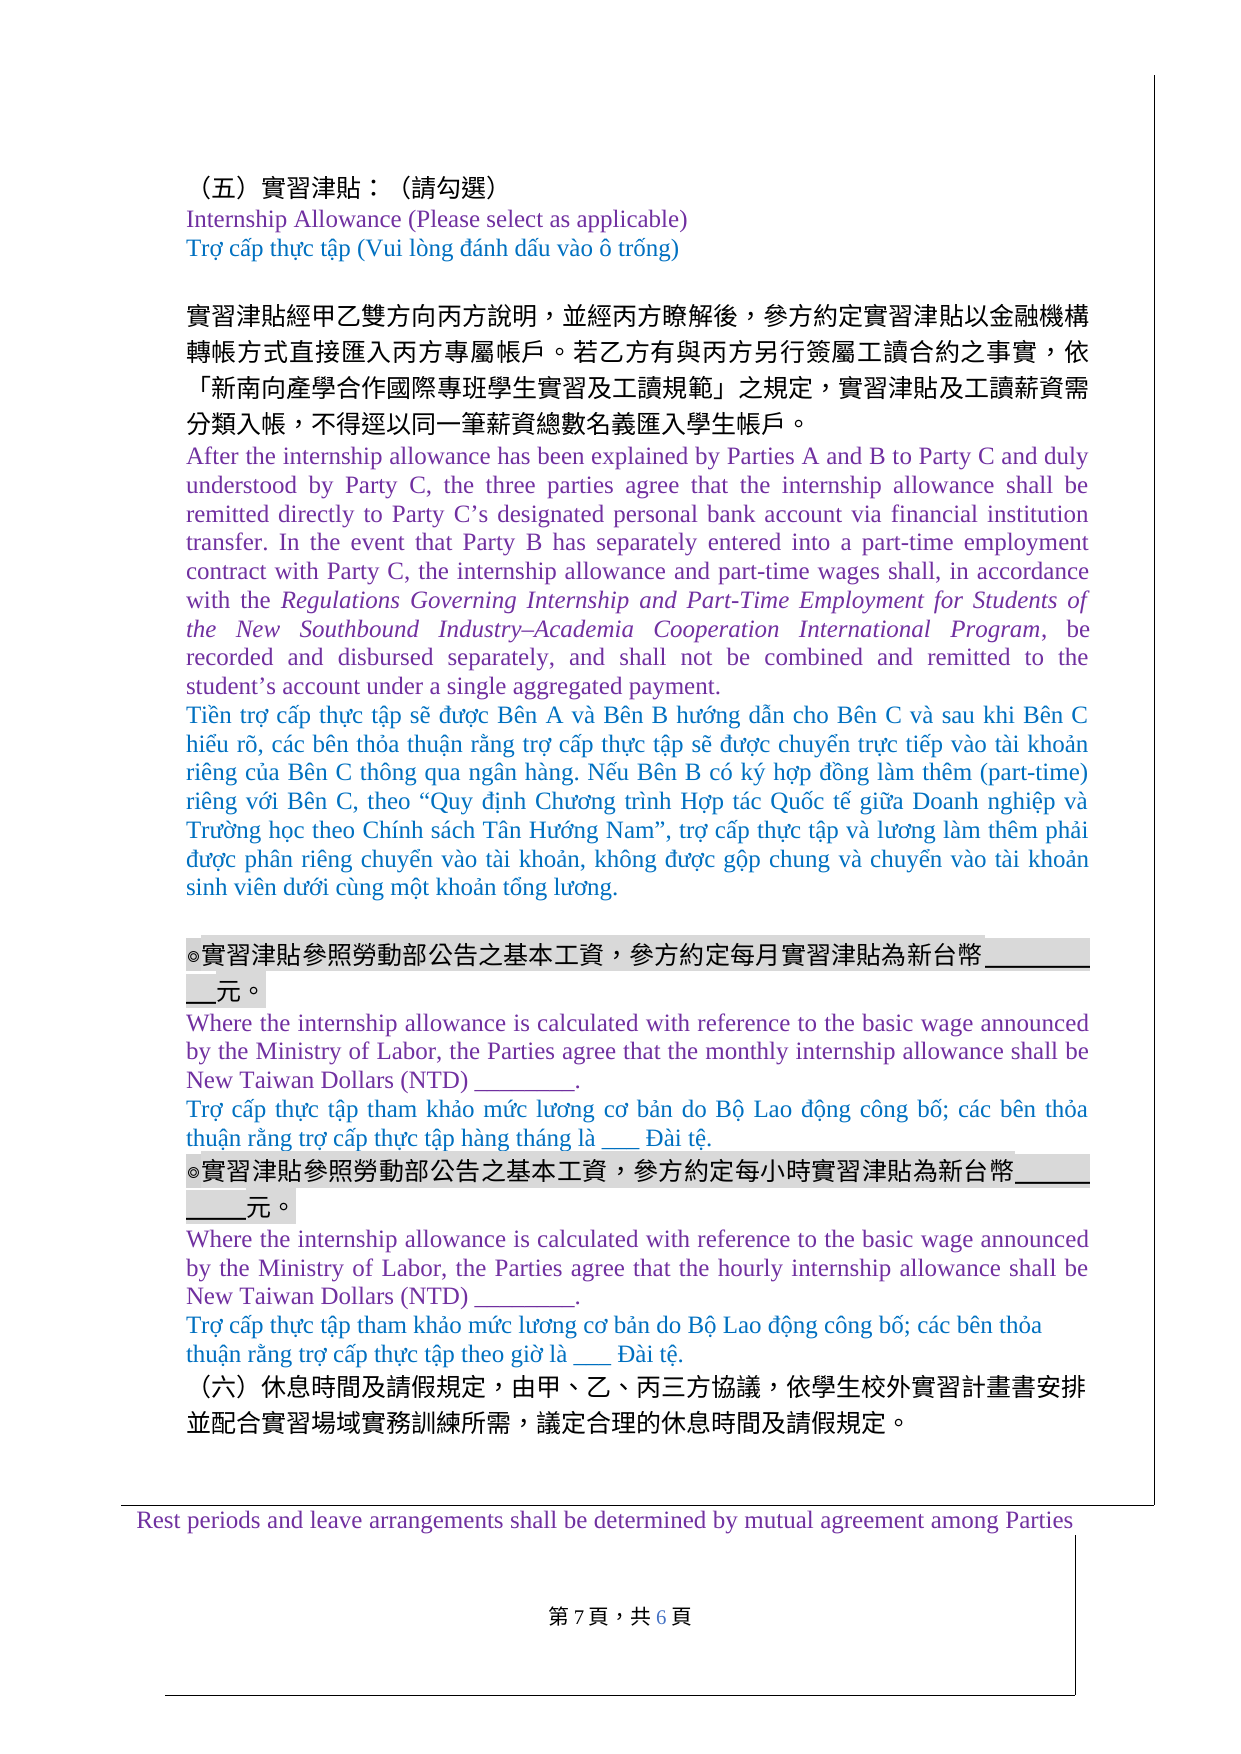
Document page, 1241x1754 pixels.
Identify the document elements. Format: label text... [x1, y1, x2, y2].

text After the internship allowance has been explained by Parties A and B to Party C and duly understood by Party C, the three parties agree that the internship allowance shall be remitted directly to Party C’s designated personal bank account via financial institution transfer. In the event that Party B has separately entered into a part-time employment contract with Party C, the internship allowance and part-time wages shall, in accordance with the Regulations Governing Internship and Part-Time Employment for Students of the New Southbound Industry–Academia Cooperation International Program, be recorded and disbursed separately, and shall not be combined and remitted to the student’s account under a single aggregated payment. [121, 441, 1154, 700]
text Tiền trợ cấp thực tập sẽ được Bên A và Bên B hướng dẫn cho Bên C và sau khi Bên C hiểu rõ, các bên thỏa thuận rằng trợ cấp thực tập sẽ được chuyển trực tiếp vào tài khoản riêng của Bên C thông qua ngân hàng. Nếu Bên B có ký hợp đồng làm thêm (part-time) riêng với Bên C, theo “Quy định Chương trình Hợp tác Quốc tế giữa Doanh nghiệp và Trường học theo Chính sách Tân Hướng Nam”, trợ cấp thực tập và lương làm thêm phải được phân riêng chuyển vào tài khoản, không được gộp chung và chuyển vào tài khoản sinh viên dưới cùng một khoản tổng lương. [121, 700, 1154, 901]
text Rest periods and leave arrangements shall be determined by mutual agreement among Parties [136, 1505, 1075, 1533]
text （五）實習津貼：（請勾選） [121, 168, 1154, 204]
text 實習津貼經甲乙雙方向丙方說明，並經丙方瞭解後，參方約定實習津貼以金融機構轉帳方式直接匯入丙方專屬帳戶。若乙方有與丙方另行簽屬工讀合約之事實，依「新南向產學合作國際專班學生實習及工讀規範」之規定，實習津貼及工讀薪資需分類入帳，不得逕以同一筆薪資總數名義匯入學生帳戶。 [121, 296, 1154, 441]
text ◎實習津貼參照勞動部公告之基本工資，參方約定每小時實習津貼為新台幣_________元。 [121, 1151, 1154, 1224]
text Where the internship allowance is calculated with reference to the basic wage announced by the Ministry of Labor, the Parties agree that the hourly internship allowance shall be New Taiwan Dollars (NTD) ________. [121, 1224, 1154, 1310]
text Internship Allowance (Please select as applicable) [121, 204, 1154, 233]
text Trợ cấp thực tập tham khảo mức lương cơ bản do Bộ Lao động công bố; các bên thỏa thuận rằng trợ cấp thực tập theo giờ là ___ Đài tệ. （六）休息時間及請假規定，由甲、乙、丙三方協議，依學生校外實習計畫書安排並配合實習場域實務訓練所需，議定合理的休息時間及請假規定。 [121, 1310, 1154, 1505]
text Trợ cấp thực tập tham khảo mức lương cơ bản do Bộ Lao động công bố; các bên thỏa thuận rằng trợ cấp thực tập hàng tháng là ___ Đài tệ. [121, 1094, 1154, 1151]
text ◎實習津貼參照勞動部公告之基本工資，參方約定每月實習津貼為新台幣_________元。 [121, 935, 1154, 1008]
text Trợ cấp thực tập (Vui lòng đánh dấu vào ô trống) [121, 233, 1154, 262]
text Where the internship allowance is calculated with reference to the basic wage announced by the Ministry of Labor, the Parties agree that the monthly internship allowance shall be New Taiwan Dollars (NTD) ________. [121, 1008, 1154, 1094]
